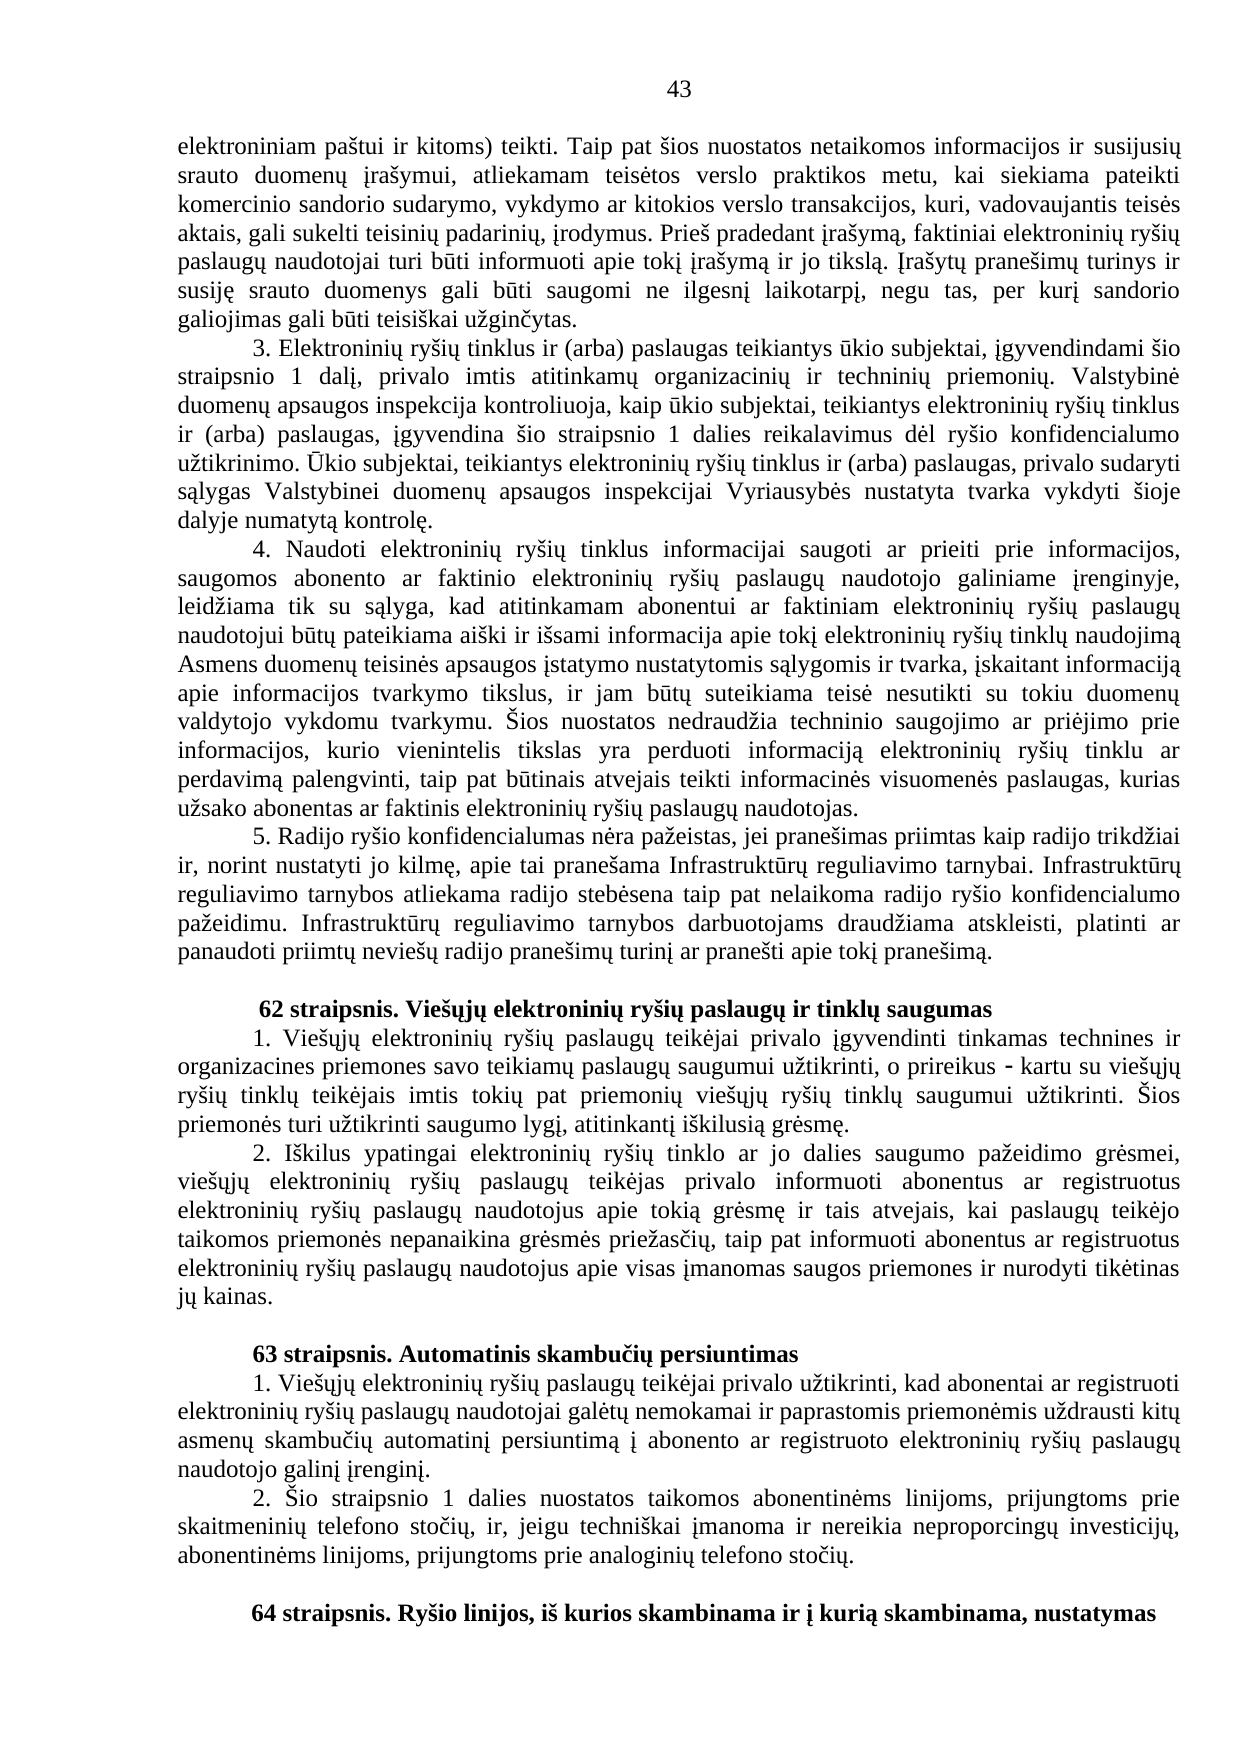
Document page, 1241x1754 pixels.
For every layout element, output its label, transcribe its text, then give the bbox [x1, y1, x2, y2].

text elektroniniam paštui ir kitoms) teikti. Taip pat šios nuostatos netaikomos informacijos ir susijusių srauto duomenų įrašymui, atliekamam teisėtos verslo praktikos metu, kai siekiama pateikti komercinio sandorio sudarymo, vykdymo ar kitokios verslo transakcijos, kuri, vadovaujantis teisės aktais, gali sukelti teisinių padarinių, įrodymus. Prieš pradedant įrašymą, faktiniai elektroninių ryšių paslaugų naudotojai turi būti informuoti apie tokį įrašymą ir jo tikslą. Įrašytų pranešimų turinys ir susiję srauto duomenys gali būti saugomi ne ilgesnį laikotarpį, negu tas, per kurį sandorio galiojimas gali būti teisiškai užginčytas. [177, 131, 1181, 333]
text 2. Iškilus ypatingai elektroninių ryšių tinklo ar jo dalies saugumo pažeidimo grėsmei, viešųjų elektroninių ryšių paslaugų teikėjas privalo informuoti abonentus ar registruotus elektroninių ryšių paslaugų naudotojus apie tokią grėsmę ir tais atvejais, kai paslaugų teikėjo taikomos priemonės nepanaikina grėsmės priežasčių, taip pat informuoti abonentus ar registruotus elektroninių ryšių paslaugų naudotojus apie visas įmanomas saugos priemones ir nurodyti tikėtinas jų kainas. [177, 1138, 1181, 1310]
text 1. Viešųjų elektroninių ryšių paslaugų teikėjai privalo užtikrinti, kad abonentai ar registruoti elektroninių ryšių paslaugų naudotojai galėtų nemokamai ir paprastomis priemonėmis uždrausti kitų asmenų skambučių automatinį persiuntimą į abonento ar registruoto elektroninių ryšių paslaugų naudotojo galinį įrenginį. [177, 1368, 1181, 1483]
text 2. Šio straipsnio 1 dalies nuostatos taikomos abonentinėms linijoms, prijungtoms prie skaitmeninių telefono stočių, ir, jeigu techniškai įmanoma ir nereikia neproporcingų investicijų, abonentinėms linijoms, prijungtoms prie analoginių telefono stočių. [177, 1483, 1181, 1569]
text 64 straipsnis. Ryšio linijos, iš kurios skambinama ir į kurią skambinama, nustatymas [251, 1598, 1181, 1626]
text 4. Naudoti elektroninių ryšių tinklus informacijai saugoti ar prieiti prie informacijos, saugomos abonento ar faktinio elektroninių ryšių paslaugų naudotojo galiniame įrenginyje, leidžiama tik su sąlyga, kad atitinkamam abonentui ar faktiniam elektroninių ryšių paslaugų naudotojui būtų pateikiama aiški ir išsami informacija apie tokį elektroninių ryšių tinklų naudojimą Asmens duomenų teisinės apsaugos įstatymo nustatytomis sąlygomis ir tvarka, įskaitant informaciją apie informacijos tvarkymo tikslus, ir jam būtų suteikiama teisė nesutikti su tokiu duomenų valdytojo vykdomu tvarkymu. Šios nuostatos nedraudžia techninio saugojimo ar priėjimo prie informacijos, kurio vienintelis tikslas yra perduoti informaciją elektroninių ryšių tinklu ar perdavimą palengvinti, taip pat būtinais atvejais teikti informacinės visuomenės paslaugas, kurias užsako abonentas ar faktinis elektroninių ryšių paslaugų naudotojas. [177, 534, 1181, 821]
text 62 straipsnis. Viešųjų elektroninių ryšių paslaugų ir tinklų saugumas [184, 994, 1181, 1023]
text 3. Elektroninių ryšių tinklus ir (arba) paslaugas teikiantys ūkio subjektai, įgyvendindami šio straipsnio 1 dalį, privalo imtis atitinkamų organizacinių ir techninių priemonių. Valstybinė duomenų apsaugos inspekcija kontroliuoja, kaip ūkio subjektai, teikiantys elektroninių ryšių tinklus ir (arba) paslaugas, įgyvendina šio straipsnio 1 dalies reikalavimus dėl ryšio konfidencialumo užtikrinimo. Ūkio subjektai, teikiantys elektroninių ryšių tinklus ir (arba) paslaugas, privalo sudaryti sąlygas Valstybinei duomenų apsaugos inspekcijai Vyriausybės nustatyta tvarka vykdyti šioje dalyje numatytą kontrolę. [177, 333, 1181, 534]
text 1. Viešųjų elektroninių ryšių paslaugų teikėjai privalo įgyvendinti tinkamas technines ir organizacines priemones savo teikiamų paslaugų saugumui užtikrinti, o prireikus  kartu su viešųjų ryšių tinklų teikėjais imtis tokių pat priemonių viešųjų ryšių tinklų saugumui užtikrinti. Šios priemonės turi užtikrinti saugumo lygį, atitinkantį iškilusią grėsmę. [177, 1023, 1181, 1138]
text 63 straipsnis. Automatinis skambučių persiuntimas [177, 1339, 1181, 1368]
text 5. Radijo ryšio konfidencialumas nėra pažeistas, jei pranešimas priimtas kaip radijo trikdžiai ir, norint nustatyti jo kilmę, apie tai pranešama Infrastruktūrų reguliavimo tarnybai. Infrastruktūrų reguliavimo tarnybos atliekama radijo stebėsena taip pat nelaikoma radijo ryšio konfidencialumo pažeidimu. Infrastruktūrų reguliavimo tarnybos darbuotojams draudžiama atskleisti, platinti ar panaudoti priimtų neviešų radijo pranešimų turinį ar pranešti apie tokį pranešimą. [177, 821, 1181, 965]
